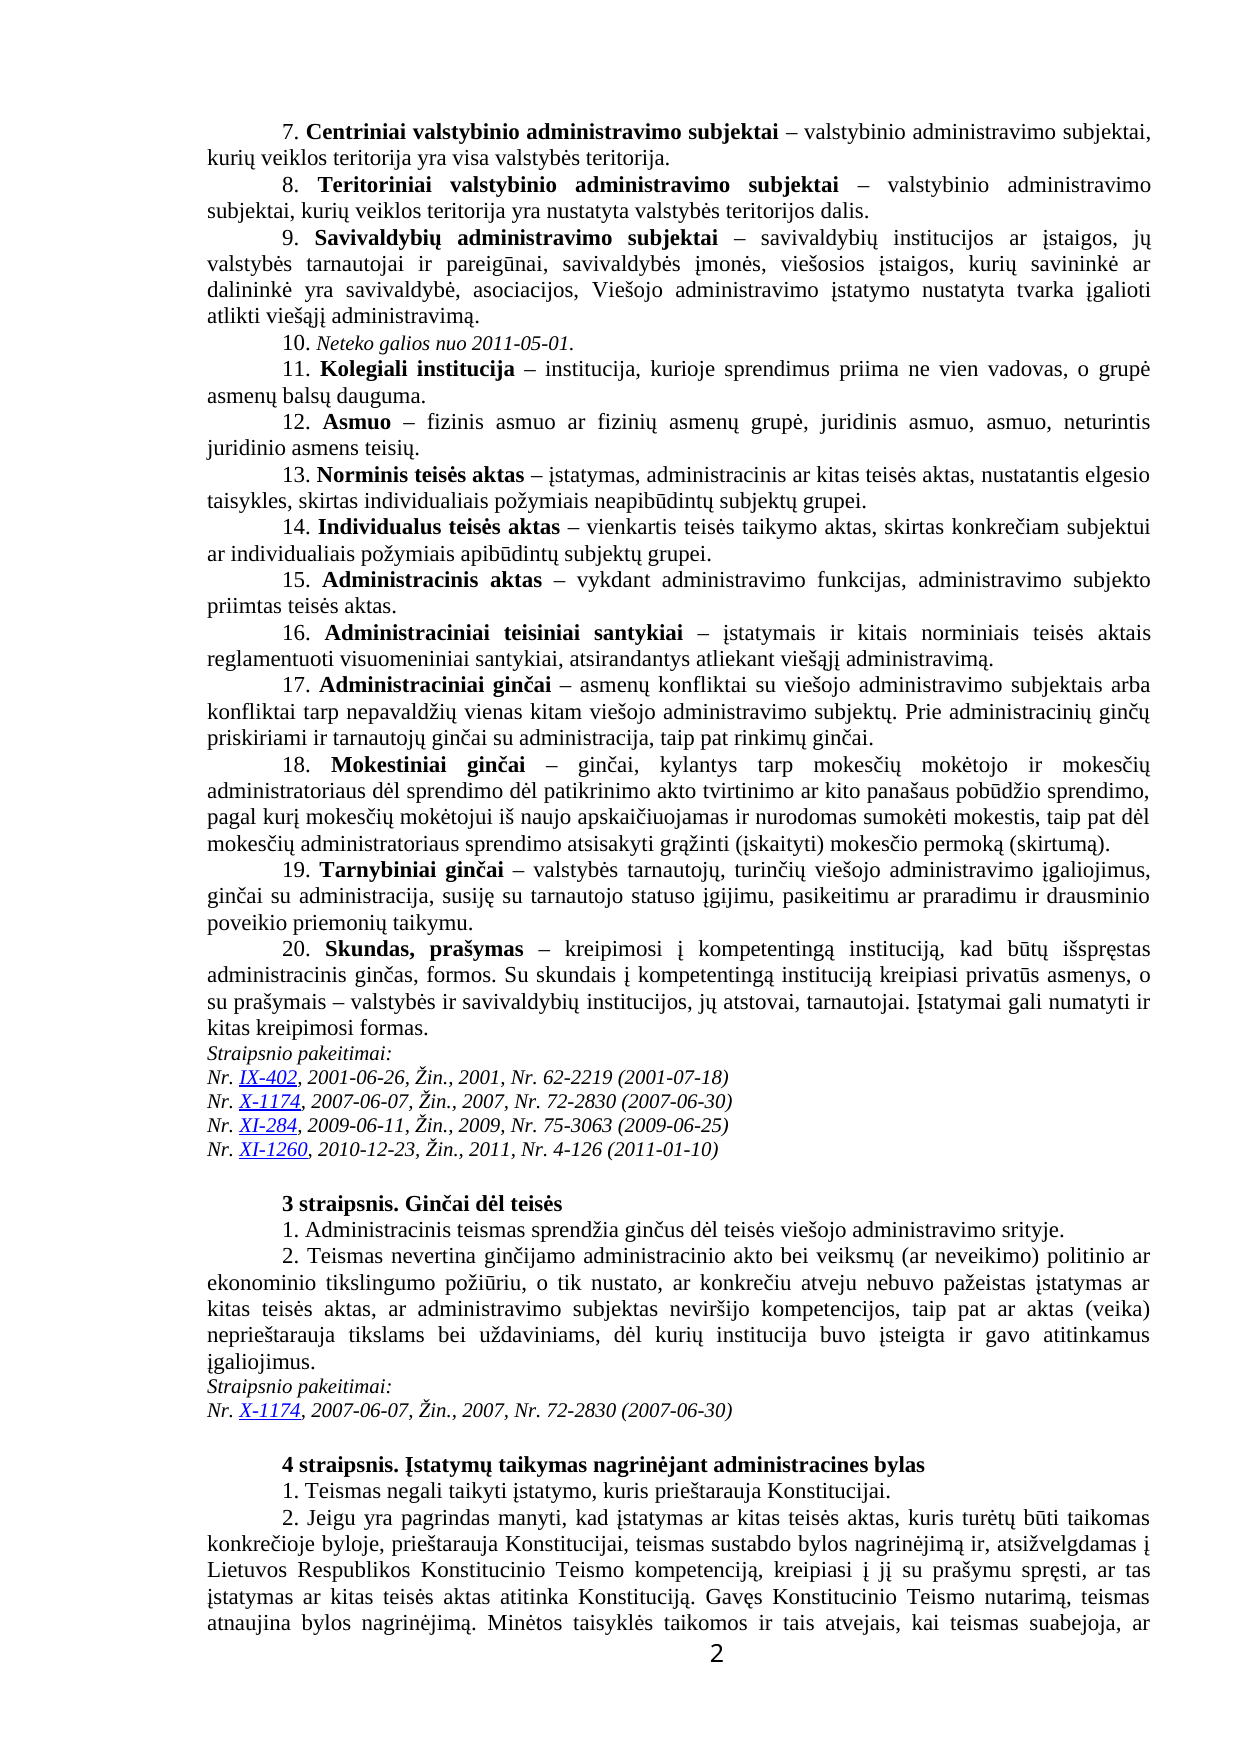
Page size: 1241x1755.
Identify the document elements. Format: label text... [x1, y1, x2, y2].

text Nr. X-1174, 2007-06-07, Žin., 2007, Nr. 72-2830 (2007-06-30) [207, 1089, 1152, 1113]
text 1. Administracinis teismas sprendžia ginčus dėl teisės viešojo administravimo srityje. [207, 1216, 1152, 1242]
text Nr. X-1174, 2007-06-07, Žin., 2007, Nr. 72-2830 (2007-06-30) [207, 1398, 1152, 1422]
text Nr. XI-284, 2009-06-11, Žin., 2009, Nr. 75-3063 (2009-06-25) [207, 1113, 1152, 1137]
text 11. Kolegiali institucija – institucija, kurioje sprendimus priima ne vien vadovas, o grupė asmenų balsų dauguma. [207, 355, 1152, 408]
text 3 straipsnis. Ginčai dėl teisės [207, 1189, 1152, 1216]
text Straipsnio pakeitimai: [207, 1374, 1152, 1398]
text 19. Tarnybiniai ginčai – valstybės tarnautojų, turinčių viešojo administravimo įgaliojimus, ginčai su administracija, susiję su tarnautojo statuso įgijimu, pasikeitimu ar praradimu ir drausminio poveikio priemonių taikymu. [207, 856, 1152, 935]
text 15. Administracinis aktas – vykdant administravimo funkcijas, administravimo subjekto priimtas teisės aktas. [207, 566, 1152, 619]
text Straipsnio pakeitimai: [207, 1041, 1152, 1064]
text Nr. IX-402, 2001-06-26, Žin., 2001, Nr. 62-2219 (2001-07-18) [207, 1064, 1152, 1089]
text 2. Jeigu yra pagrindas manyti, kad įstatymas ar kitas teisės aktas, kuris turėtų būti taikomas konkrečioje byloje, prieštarauja Konstitucijai, teismas sustabdo bylos nagrinėjimą ir, atsižvelgdamas į Lietuvos Respublikos Konstitucinio Teismo kompetenciją, kreipiasi į jį su prašymu spręsti, ar tas įstatymas ar kitas teisės aktas atitinka Konstituciją. Gavęs Konstitucinio Teismo nutarimą, teismas atnaujina bylos nagrinėjimą. Minėtos taisyklės taikomos ir tais atvejais, kai teismas suabejoja, ar [207, 1504, 1152, 1635]
text 12. Asmuo – fizinis asmuo ar fizinių asmenų grupė, juridinis asmuo, asmuo, neturintis juridinio asmens teisių. [207, 408, 1152, 461]
text 14. Individualus teisės aktas – vienkartis teisės taikymo aktas, skirtas konkrečiam subjektui ar individualiais požymiais apibūdintų subjektų grupei. [207, 513, 1152, 566]
text 4 straipsnis. Įstatymų taikymas nagrinėjant administracines bylas [207, 1451, 1152, 1477]
text 16. Administraciniai teisiniai santykiai – įstatymais ir kitais norminiais teisės aktais reglamentuoti visuomeniniai santykiai, atsirandantys atliekant viešąjį administravimą. [207, 619, 1152, 672]
text 9. Savivaldybių administravimo subjektai – savivaldybių institucijos ar įstaigos, jų valstybės tarnautojai ir pareigūnai, savivaldybės įmonės, viešosios įstaigos, kurių savininkė ar dalininkė yra savivaldybė, asociacijos, Viešojo administravimo įstatymo nustatyta tvarka įgalioti atlikti viešąjį administravimą. [207, 223, 1152, 329]
text 1. Teismas negali taikyti įstatymo, kuris prieštarauja Konstitucijai. [207, 1477, 1152, 1504]
text 18. Mokestiniai ginčai – ginčai, kylantys tarp mokesčių mokėtojo ir mokesčių administratoriaus dėl sprendimo dėl patikrinimo akto tvirtinimo ar kito panašaus pobūdžio sprendimo, pagal kurį mokesčių mokėtojui iš naujo apskaičiuojamas ir nurodomas sumokėti mokestis, taip pat dėl mokesčių administratoriaus sprendimo atsisakyti grąžinti (įskaityti) mokesčio permoką (skirtumą). [207, 751, 1152, 856]
text 2. Teismas nevertina ginčijamo administracinio akto bei veiksmų (ar neveikimo) politinio ar ekonominio tikslingumo požiūriu, o tik nustato, ar konkrečiu atveju nebuvo pažeistas įstatymas ar kitas teisės aktas, ar administravimo subjektas neviršijo kompetencijos, taip pat ar aktas (veika) neprieštarauja tikslams bei uždaviniams, dėl kurių institucija buvo įsteigta ir gavo atitinkamus įgaliojimus. [207, 1242, 1152, 1374]
text 20. Skundas, prašymas – kreipimosi į kompetentingą instituciją, kad būtų išspręstas administracinis ginčas, formos. Su skundais į kompetentingą instituciją kreipiasi privatūs asmenys, o su prašymais – valstybės ir savivaldybių institucijos, jų atstovai, tarnautojai. Įstatymai gali numatyti ir kitas kreipimosi formas. [207, 935, 1152, 1041]
text 7. Centriniai valstybinio administravimo subjektai – valstybinio administravimo subjektai, kurių veiklos teritorija yra visa valstybės teritorija. [207, 118, 1152, 171]
text 10. Neteko galios nuo 2011-05-01. [207, 329, 1152, 355]
text 17. Administraciniai ginčai – asmenų konfliktai su viešojo administravimo subjektais arba konfliktai tarp nepavaldžių vienas kitam viešojo administravimo subjektų. Prie administracinių ginčų priskiriami ir tarnautojų ginčai su administracija, taip pat rinkimų ginčai. [207, 672, 1152, 751]
text 13. Norminis teisės aktas – įstatymas, administracinis ar kitas teisės aktas, nustatantis elgesio taisykles, skirtas individualiais požymiais neapibūdintų subjektų grupei. [207, 461, 1152, 513]
text Nr. XI-1260, 2010-12-23, Žin., 2011, Nr. 4-126 (2011-01-10) [207, 1137, 1152, 1161]
text 8. Teritoriniai valstybinio administravimo subjektai – valstybinio administravimo subjektai, kurių veiklos teritorija yra nustatyta valstybės teritorijos dalis. [207, 171, 1152, 223]
